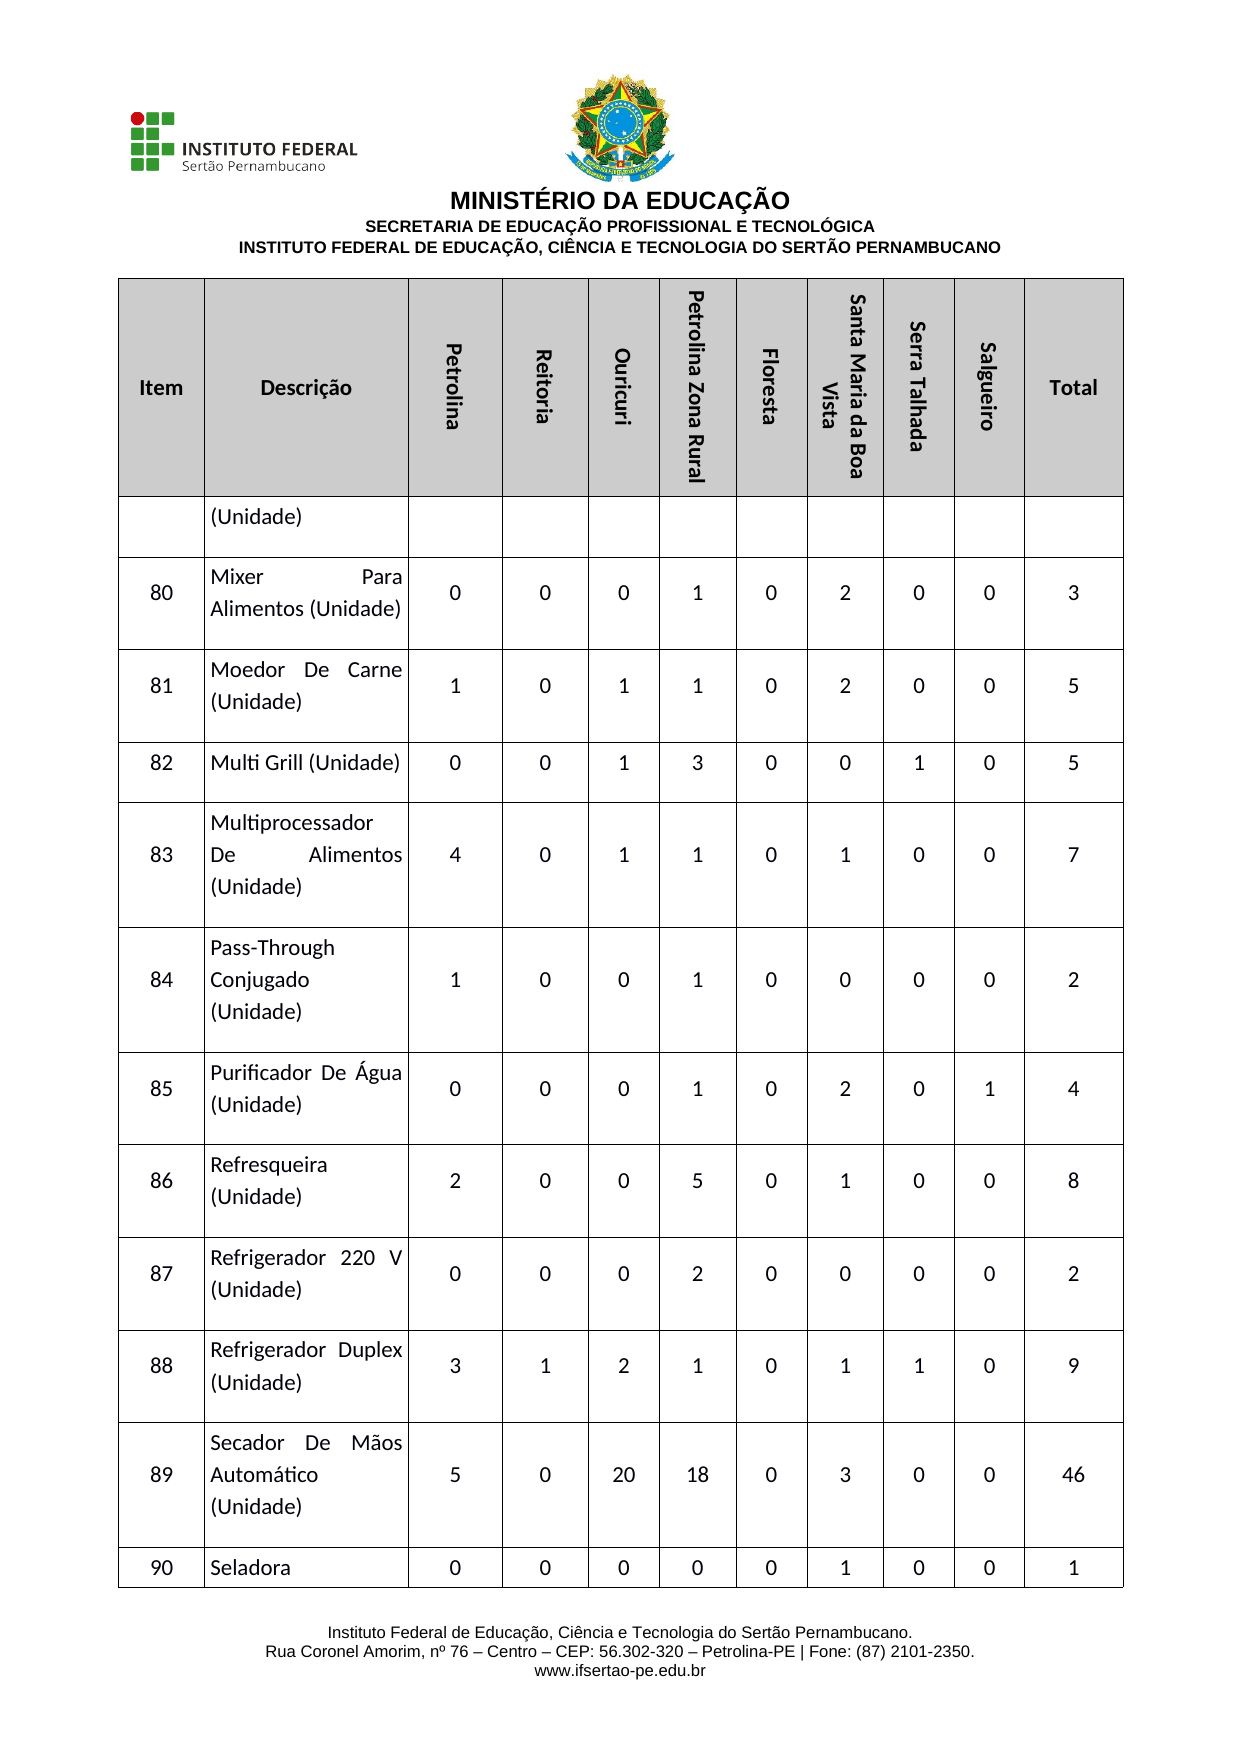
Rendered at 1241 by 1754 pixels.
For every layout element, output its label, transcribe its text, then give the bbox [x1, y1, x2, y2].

table_cell Purificador De Água (Unidade) [205, 1053, 408, 1144]
table_cell 0 [503, 1548, 588, 1587]
table_cell 1 [884, 1331, 954, 1422]
table_cell 1 [589, 743, 659, 802]
table_cell 1 [660, 1053, 736, 1144]
table_header Reitoria [503, 279, 588, 496]
table_header Petrolina Zona Rural [660, 279, 736, 496]
table_cell Secador De Mãos Automático (Unidade) [205, 1423, 408, 1547]
table_cell 80 [119, 558, 204, 649]
table_cell [955, 497, 1024, 557]
table_cell 4 [409, 803, 502, 927]
table_cell 0 [503, 1053, 588, 1144]
table_cell 1 [808, 803, 883, 927]
table_cell 0 [955, 1548, 1024, 1587]
table_cell 0 [737, 650, 807, 742]
table_cell 1 [409, 928, 502, 1052]
table_cell 1 [589, 803, 659, 927]
table_cell 1 [660, 928, 736, 1052]
table_cell 2 [660, 1238, 736, 1329]
table_cell [884, 497, 954, 557]
table_cell 5 [660, 1145, 736, 1237]
table_cell 1 [1025, 1548, 1123, 1587]
table_cell Multiprocessador De Alimentos (Unidade) [205, 803, 408, 927]
table_cell 5 [409, 1423, 502, 1547]
table_cell 0 [955, 1145, 1024, 1237]
table_cell 0 [589, 1145, 659, 1237]
table_cell 0 [955, 743, 1024, 802]
table_cell 0 [884, 1548, 954, 1587]
table_cell [503, 497, 588, 557]
table_cell Refresqueira (Unidade) [205, 1145, 408, 1237]
table_header Salgueiro [955, 279, 1024, 496]
table_cell 0 [884, 1053, 954, 1144]
table_header Ouricuri [589, 279, 659, 496]
table_cell 2 [1025, 1238, 1123, 1329]
table_cell 0 [884, 803, 954, 927]
table_cell 1 [955, 1053, 1024, 1144]
table_cell 1 [660, 1331, 736, 1422]
table_cell 2 [808, 650, 883, 742]
table_header Floresta [737, 279, 807, 496]
table_cell 0 [589, 1053, 659, 1144]
table_cell 4 [1025, 1053, 1123, 1144]
table_cell 1 [808, 1548, 883, 1587]
table_cell 2 [409, 1145, 502, 1237]
table_cell 86 [119, 1145, 204, 1237]
table_cell 3 [1025, 558, 1123, 649]
table_cell [737, 497, 807, 557]
table_header Item [119, 279, 204, 496]
table_cell 0 [955, 928, 1024, 1052]
table_cell 1 [808, 1145, 883, 1237]
table_cell 2 [589, 1331, 659, 1422]
table_cell [808, 497, 883, 557]
table_cell 0 [409, 1548, 502, 1587]
table_cell 0 [660, 1548, 736, 1587]
table_cell 0 [737, 558, 807, 649]
table_cell 0 [884, 1423, 954, 1547]
table_cell 0 [955, 1331, 1024, 1422]
table_cell 0 [737, 928, 807, 1052]
table_cell 1 [660, 558, 736, 649]
table_cell [409, 497, 502, 557]
table_cell 81 [119, 650, 204, 742]
picture [565, 74, 675, 182]
table_cell 2 [808, 558, 883, 649]
table_header Descrição [205, 279, 408, 496]
table_cell 0 [737, 743, 807, 802]
table_cell 9 [1025, 1331, 1123, 1422]
table_header Petrolina [409, 279, 502, 496]
table_cell 83 [119, 803, 204, 927]
table_cell 1 [660, 650, 736, 742]
table_cell 0 [884, 928, 954, 1052]
table_cell [1025, 497, 1123, 557]
table_cell 5 [1025, 743, 1123, 802]
table_cell 0 [589, 1548, 659, 1587]
table_cell 8 [1025, 1145, 1123, 1237]
table_cell 0 [503, 743, 588, 802]
table_cell 1 [660, 803, 736, 927]
table_cell 0 [884, 1238, 954, 1329]
table_cell 0 [737, 1331, 807, 1422]
table_cell 0 [955, 1238, 1024, 1329]
table_cell 46 [1025, 1423, 1123, 1547]
table_cell 82 [119, 743, 204, 802]
table_cell 20 [589, 1423, 659, 1547]
table_cell [119, 497, 204, 557]
table_cell 0 [409, 1238, 502, 1329]
table_cell 0 [737, 1053, 807, 1144]
table_cell [589, 497, 659, 557]
table_cell 0 [737, 1548, 807, 1587]
table_cell 3 [808, 1423, 883, 1547]
table_cell 0 [503, 1145, 588, 1237]
picture [130, 112, 358, 171]
table_cell 0 [503, 1238, 588, 1329]
table_cell 0 [808, 743, 883, 802]
table_cell 1 [589, 650, 659, 742]
table_cell 0 [737, 1145, 807, 1237]
table_cell 0 [503, 928, 588, 1052]
table_cell (Unidade) [205, 497, 408, 557]
table_cell 0 [955, 803, 1024, 927]
table_cell Multi Grill (Unidade) [205, 743, 408, 802]
table_cell 1 [884, 743, 954, 802]
table_cell 1 [808, 1331, 883, 1422]
table_cell 0 [737, 1423, 807, 1547]
table_header Total [1025, 279, 1123, 496]
table_cell 0 [503, 558, 588, 649]
table_header Santa Maria da Boa Vista [808, 279, 883, 496]
table_cell 87 [119, 1238, 204, 1329]
table_cell 2 [1025, 928, 1123, 1052]
table_cell 84 [119, 928, 204, 1052]
table_cell 0 [589, 558, 659, 649]
table_cell 3 [409, 1331, 502, 1422]
table_cell 0 [503, 1423, 588, 1547]
table_header Serra Talhada [884, 279, 954, 496]
table_cell 0 [589, 1238, 659, 1329]
table_cell Refrigerador Duplex (Unidade) [205, 1331, 408, 1422]
table_cell 0 [808, 1238, 883, 1329]
table_cell 89 [119, 1423, 204, 1547]
table_cell 0 [589, 928, 659, 1052]
table_cell 0 [955, 1423, 1024, 1547]
table_cell 85 [119, 1053, 204, 1144]
table_cell 0 [955, 650, 1024, 742]
table_cell Refrigerador 220 V (Unidade) [205, 1238, 408, 1329]
table_cell 0 [409, 1053, 502, 1144]
table_cell Seladora [205, 1548, 408, 1587]
table_cell Mixer Para Alimentos (Unidade) [205, 558, 408, 649]
table_cell 3 [660, 743, 736, 802]
table_cell 0 [884, 1145, 954, 1237]
table_cell [660, 497, 736, 557]
table_cell 0 [808, 928, 883, 1052]
table_cell 90 [119, 1548, 204, 1587]
table_cell 0 [884, 558, 954, 649]
table_cell 18 [660, 1423, 736, 1547]
table_cell Pass-Through Conjugado (Unidade) [205, 928, 408, 1052]
table_cell 0 [409, 743, 502, 802]
table_cell 7 [1025, 803, 1123, 927]
table_cell 1 [409, 650, 502, 742]
table_cell 0 [409, 558, 502, 649]
table_cell 2 [808, 1053, 883, 1144]
table_cell 0 [955, 558, 1024, 649]
table_cell 0 [503, 650, 588, 742]
table_cell 0 [884, 650, 954, 742]
table_cell 0 [737, 803, 807, 927]
table_cell 1 [503, 1331, 588, 1422]
table_cell 0 [737, 1238, 807, 1329]
table_cell Moedor De Carne (Unidade) [205, 650, 408, 742]
table_cell 5 [1025, 650, 1123, 742]
table_cell 0 [503, 803, 588, 927]
table_cell 88 [119, 1331, 204, 1422]
